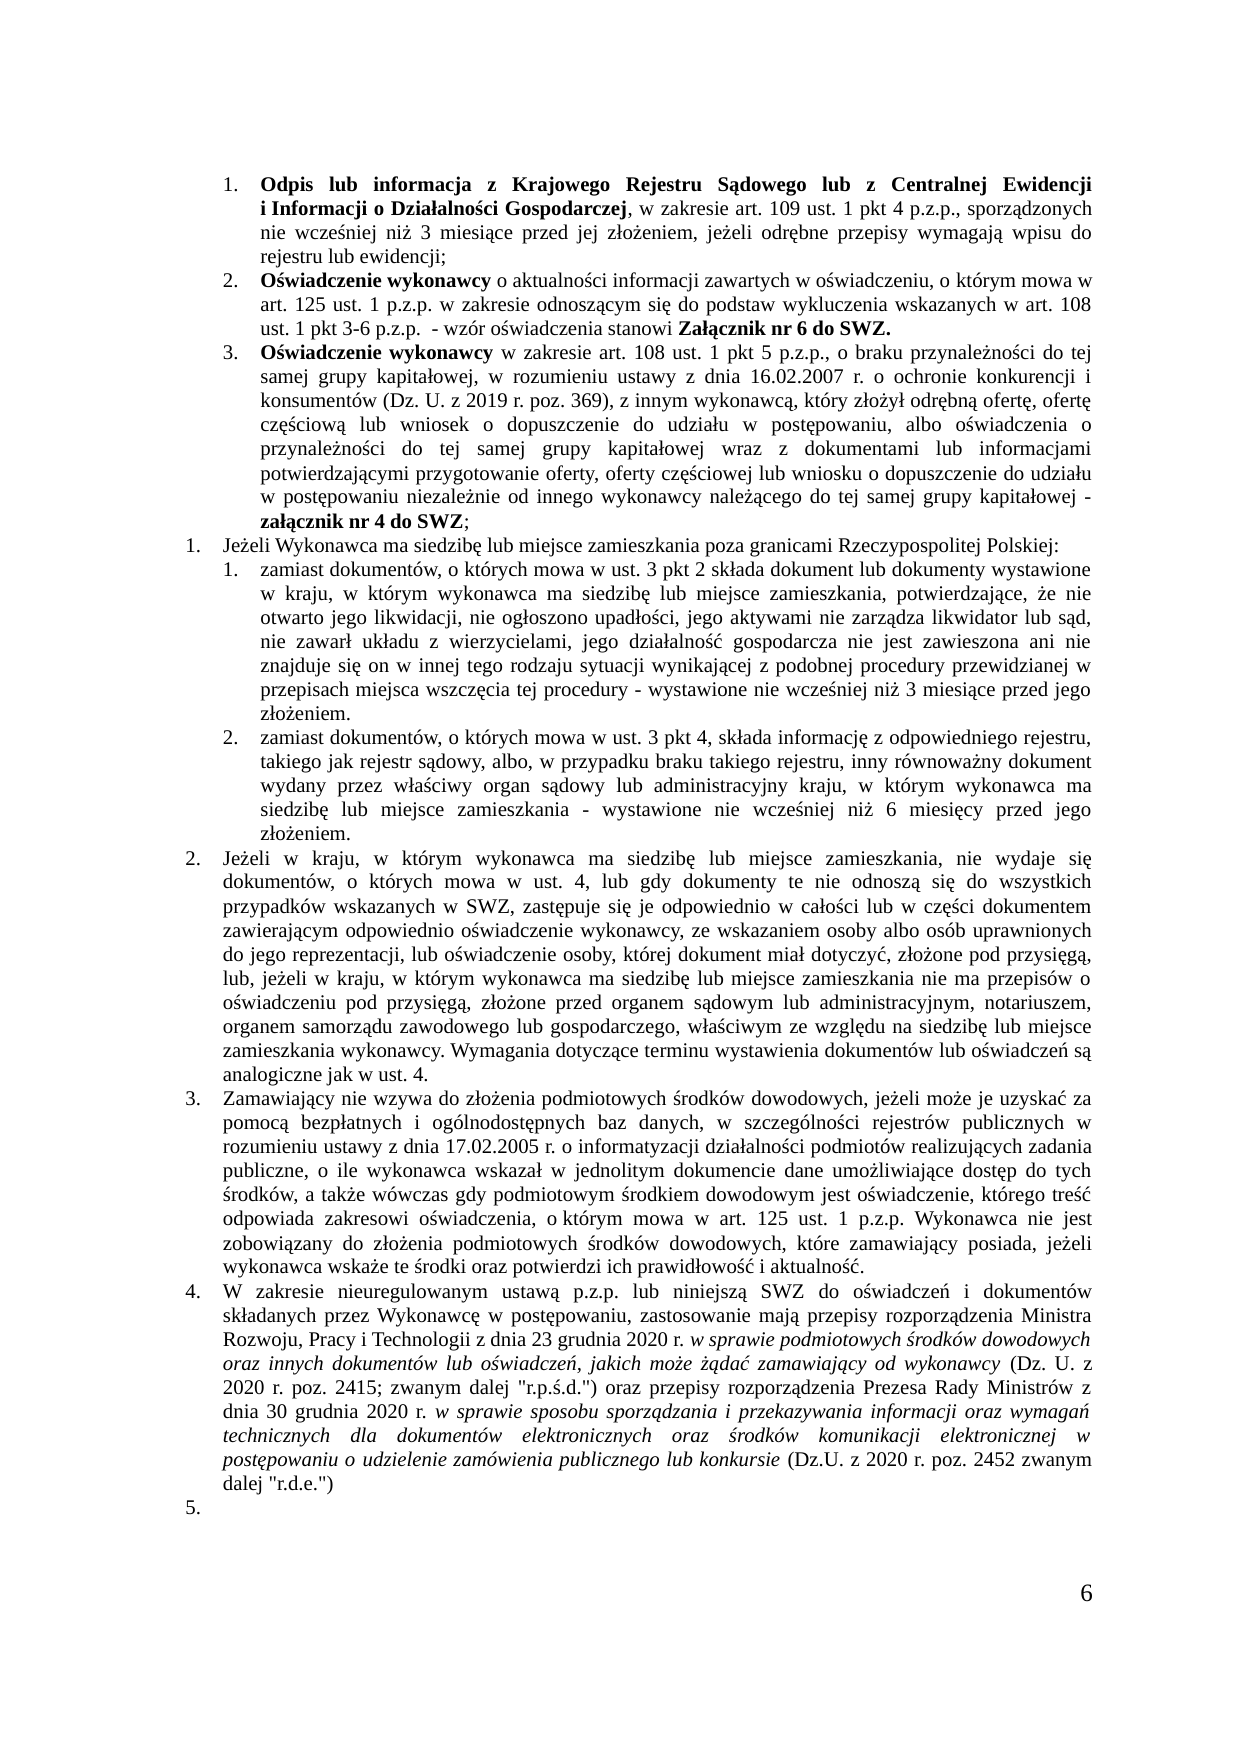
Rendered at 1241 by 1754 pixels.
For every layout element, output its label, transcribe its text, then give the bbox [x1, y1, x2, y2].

list zamiast dokumentów, o których mowa w ust. 3 pkt 2 składa dokument lub dokumenty wystawione w kraju, w którym wykonawca ma siedzibę lub miejsce zamieszkania, potwierdzające, że nie otwarto jego likwidacji, nie ogłoszono upadłości, jego aktywami nie zarządza likwidator lub sąd, nie zawarł układu z wierzycielami, jego działalność gospodarcza nie jest zawieszona ani nie znajduje się on w innej tego rodzaju sytuacji wynikającej z podobnej procedury przewidzianej w przepisach miejsca wszczęcia tej procedury - wystawione nie wcześniej niż 3 miesiące przed jego złożeniem. [223, 557, 1093, 725]
list Oświadczenie wykonawcy w zakresie art. 108 ust. 1 pkt 5 p.z.p., o braku przynależności do tej samej grupy kapitałowej, w rozumieniu ustawy z dnia 16.02.2007 r. o ochronie konkurencji i konsumentów (Dz. U. z 2019 r. poz. 369), z innym wykonawcą, który złożył odrębną ofertę, ofertę częściową lub wniosek o dopuszczenie do udziału w postępowaniu, albo oświadczenia o przynależności do tej samej grupy kapitałowej wraz z dokumentami lub informacjami potwierdzającymi przygotowanie oferty, oferty częściowej lub wniosku o dopuszczenie do udziału w postępowaniu niezależnie od innego wykonawcy należącego do tej samej grupy kapitałowej - załącznik nr 4 do SWZ; [223, 340, 1093, 533]
list zamiast dokumentów, o których mowa w ust. 3 pkt 4, składa informację z odpowiedniego rejestru, takiego jak rejestr sądowy, albo, w przypadku braku takiego rejestru, inny równoważny dokument wydany przez właściwy organ sądowy lub administracyjny kraju, w którym wykonawca ma siedzibę lub miejsce zamieszkania - wystawione nie wcześniej niż 6 miesięcy przed jego złożeniem. [223, 725, 1093, 845]
list Zamawiający nie wzywa do złożenia podmiotowych środków dowodowych, jeżeli może je uzyskać za pomocą bezpłatnych i ogólnodostępnych baz danych, w szczególności rejestrów publicznych w rozumieniu ustawy z dnia 17.02.2005 r. o informatyzacji działalności podmiotów realizujących zadania publiczne, o ile wykonawca wskazał w jednolitym dokumencie dane umożliwiające dostęp do tych środków, a także wówczas gdy podmiotowym środkiem dowodowym jest oświadczenie, którego treść odpowiada zakresowi oświadczenia, o którym mowa w art. 125 ust. 1 p.z.p. Wykonawca nie jest zobowiązany do złożenia podmiotowych środków dowodowych, które zamawiający posiada, jeżeli wykonawca wskaże te środki oraz potwierdzi ich prawidłowość i aktualność. [185, 1086, 1093, 1278]
list Jeżeli w kraju, w którym wykonawca ma siedzibę lub miejsce zamieszkania, nie wydaje się dokumentów, o których mowa w ust. 4, lub gdy dokumenty te nie odnoszą się do wszystkich przypadków wskazanych w SWZ, zastępuje się je odpowiednio w całości lub w części dokumentem zawierającym odpowiednio oświadczenie wykonawcy, ze wskazaniem osoby albo osób uprawnionych do jego reprezentacji, lub oświadczenie osoby, której dokument miał dotyczyć, złożone pod przysięgą, lub, jeżeli w kraju, w którym wykonawca ma siedzibę lub miejsce zamieszkania nie ma przepisów o oświadczeniu pod przysięgą, złożone przed organem sądowym lub administracyjnym, notariuszem, organem samorządu zawodowego lub gospodarczego, właściwym ze względu na siedzibę lub miejsce zamieszkania wykonawcy. Wymagania dotyczące terminu wystawienia dokumentów lub oświadczeń są analogiczne jak w ust. 4. [185, 845, 1093, 1086]
list W zakresie nieuregulowanym ustawą p.z.p. lub niniejszą SWZ do oświadczeń i dokumentów składanych przez Wykonawcę w postępowaniu, zastosowanie mają przepisy rozporządzenia Ministra Rozwoju, Pracy i Technologii z dnia 23 grudnia 2020 r. w sprawie podmiotowych środków dowodowych oraz innych dokumentów lub oświadczeń, jakich może żądać zamawiający od wykonawcy (Dz. U. z 2020 r. poz. 2415; zwanym dalej "r.p.ś.d.") oraz przepisy rozporządzenia Prezesa Rady Ministrów z dnia 30 grudnia 2020 r. w sprawie sposobu sporządzania i przekazywania informacji oraz wymagań technicznych dla dokumentów elektronicznych oraz środków komunikacji elektronicznej w postępowaniu o udzielenie zamówienia publicznego lub konkursie (Dz.U. z 2020 r. poz. 2452 zwanym dalej "r.d.e.") [185, 1278, 1093, 1495]
list Odpis lub informacja z Krajowego Rejestru Sądowego lub z Centralnej Ewidencji i Informacji o Działalności Gospodarczej, w zakresie art. 109 ust. 1 pkt 4 p.z.p., sporządzonych nie wcześniej niż 3 miesiące przed jej złożeniem, jeżeli odrębne przepisy wymagają wpisu do rejestru lub ewidencji; [223, 172, 1093, 268]
list Oświadczenie wykonawcy o aktualności informacji zawartych w oświadczeniu, o którym mowa w art. 125 ust. 1 p.z.p. w zakresie odnoszącym się do podstaw wykluczenia wskazanych w art. 108 ust. 1 pkt 3-6 p.z.p. - wzór oświadczenia stanowi Załącznik nr 6 do SWZ. [223, 268, 1093, 340]
list Jeżeli Wykonawca ma siedzibę lub miejsce zamieszkania poza granicami Rzeczypospolitej Polskiej: [185, 533, 1093, 557]
